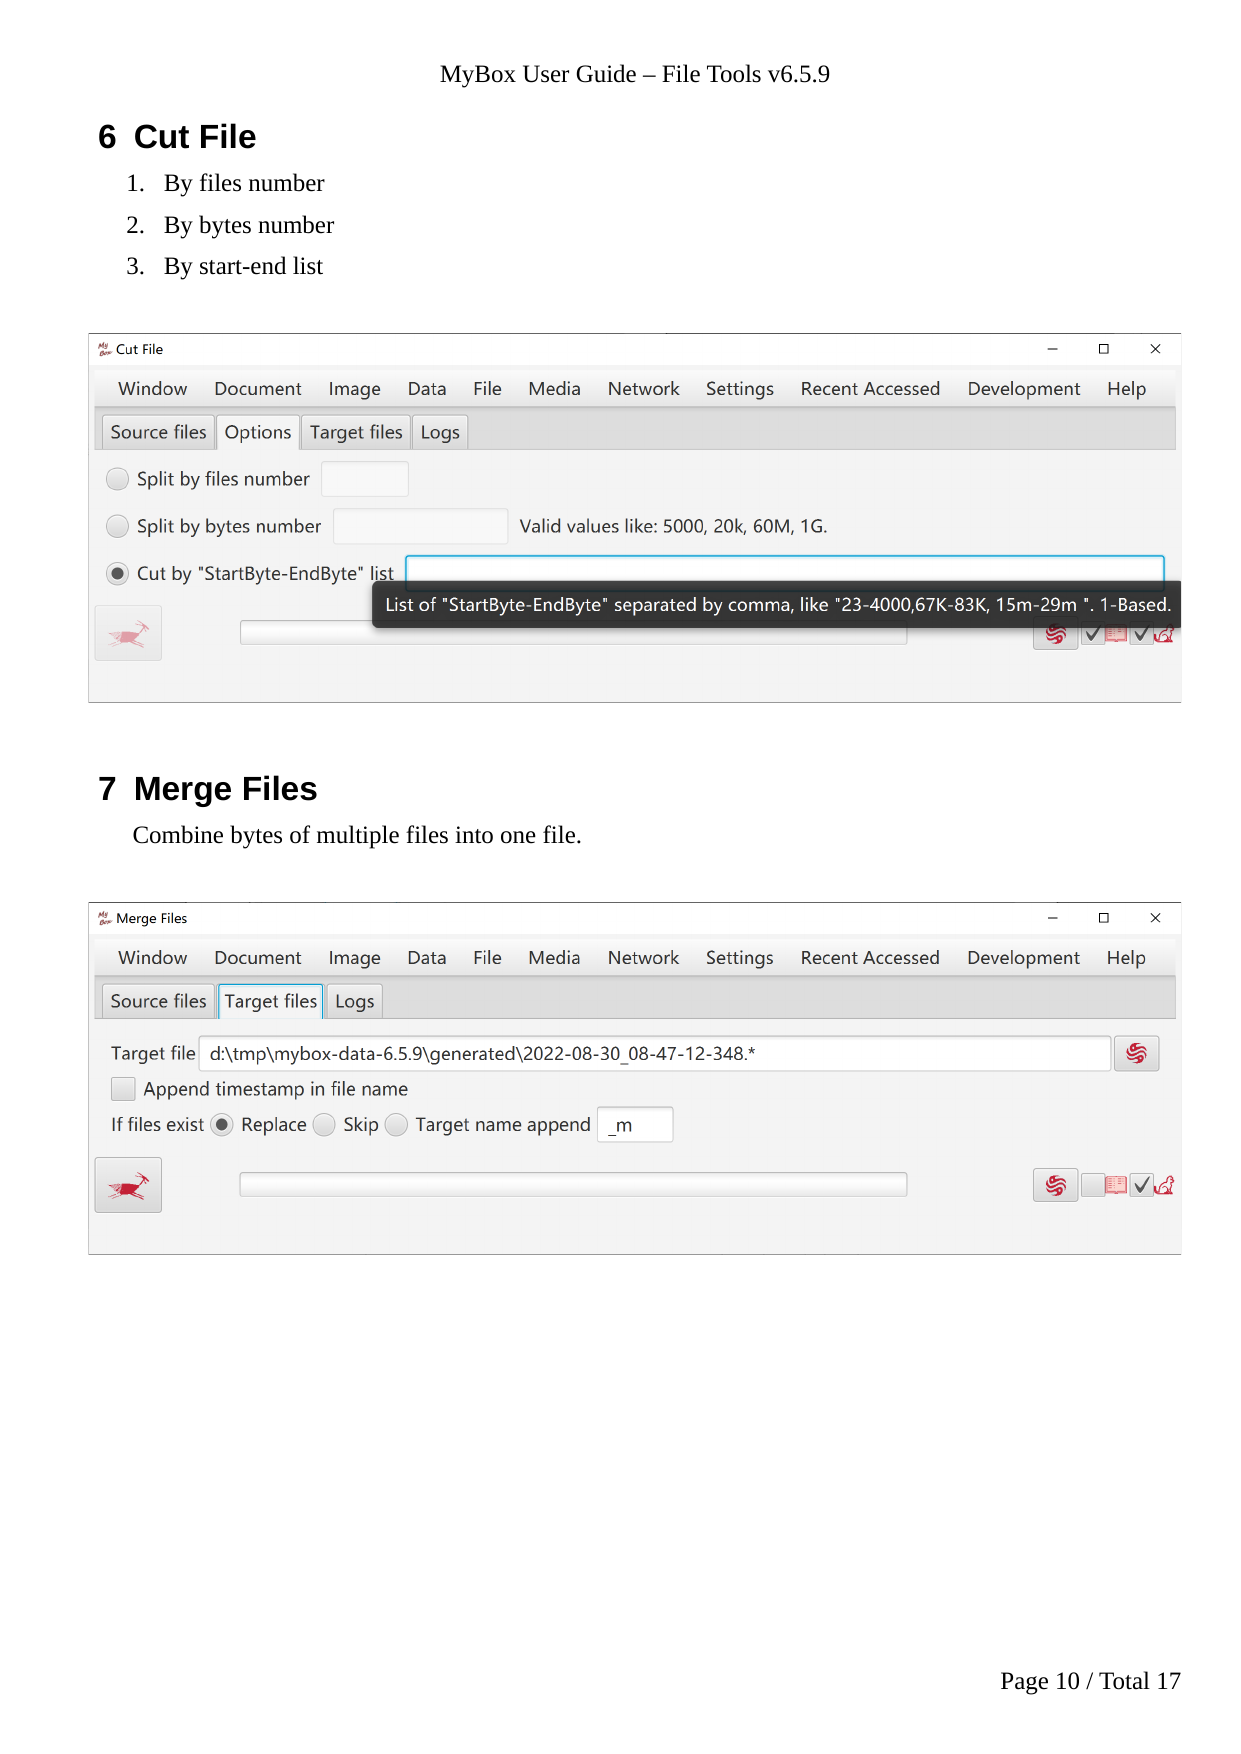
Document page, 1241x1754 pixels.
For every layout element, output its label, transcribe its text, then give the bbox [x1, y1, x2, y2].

subtitle Merge Files [88, 769, 1181, 808]
text Combine bytes of multiple files into one file. [88, 820, 1181, 849]
list By start-end list [126, 251, 1181, 280]
list By files number [126, 168, 1181, 197]
picture [88, 333, 1182, 703]
subtitle Cut File [88, 117, 1181, 156]
list By bytes number [126, 210, 1181, 238]
picture [88, 902, 1182, 1255]
